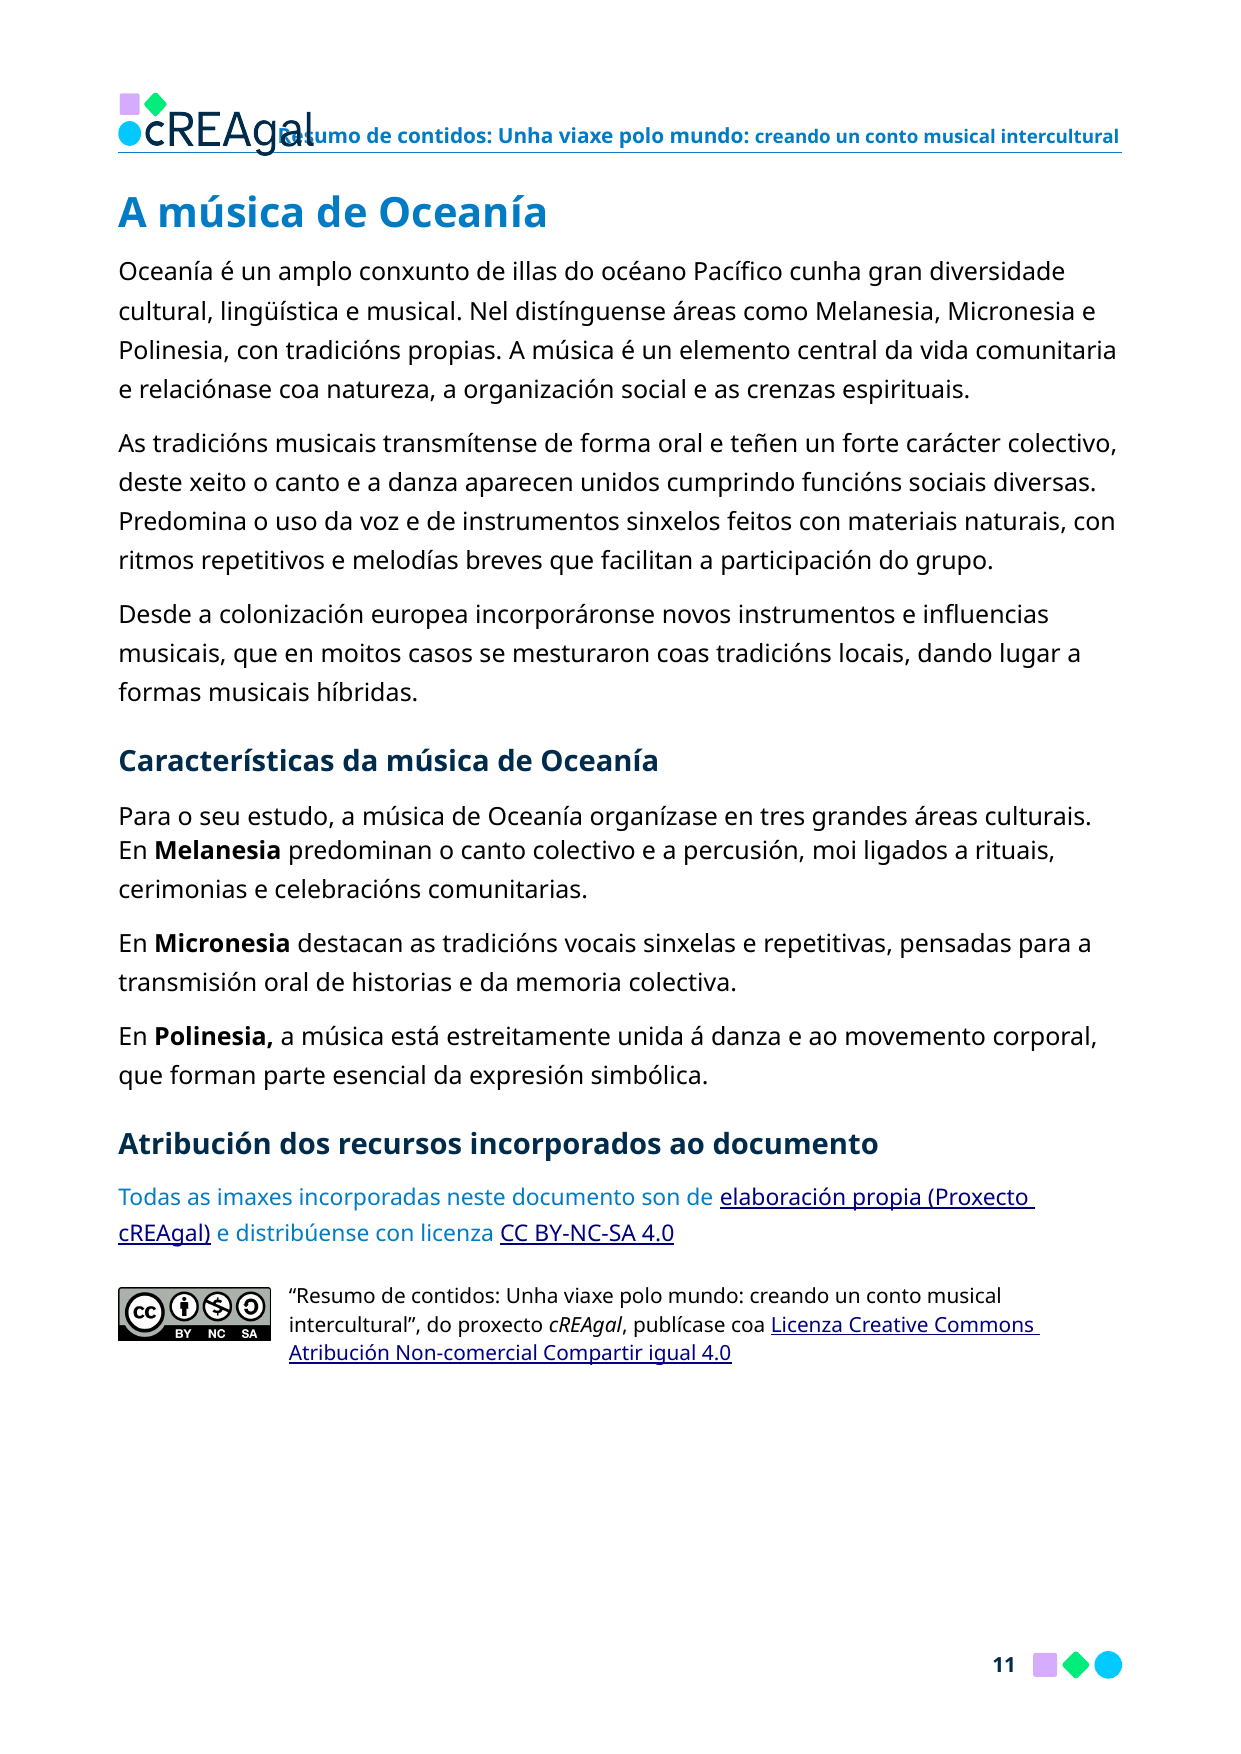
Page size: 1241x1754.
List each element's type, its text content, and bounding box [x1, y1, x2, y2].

subtitle Atribución dos recursos incorporados ao documento [118, 1123, 1122, 1163]
picture [118, 93, 314, 156]
text “Resumo de contidos: Unha viaxe polo mundo: creando un conto musical intercultural”, do proxecto cREAgal, publícase coa Licenza Creative Commons Atribución Non-comercial Compartir igual 4.0 [118, 1281, 1122, 1367]
text Todas as imaxes incorporadas neste documento son de elaboración propia (Proxecto cREAgal) e distribúense con licenza CC BY-NC-SA 4.0 [118, 1181, 1122, 1248]
text As tradicións musicais transmítense de forma oral e teñen un forte carácter colectivo, deste xeito o canto e a danza aparecen unidos cumprindo funcións sociais diversas. Predomina o uso da voz e de instrumentos sinxelos feitos con materiais naturais, con ritmos repetitivos e melodías breves que facilitan a participación do grupo. [118, 425, 1122, 577]
text En Micronesia destacan as tradicións vocais sinxelas e repetitivas, pensadas para a transmisión oral de historias e da memoria colectiva. [118, 925, 1122, 998]
subtitle A música de Oceanía [118, 182, 1122, 239]
text Desde a colonización europea incorporáronse novos instrumentos e influencias musicais, que en moitos casos se mesturaron coas tradicións locais, dando lugar a formas musicais híbridas. [118, 596, 1122, 709]
text Para o seu estudo, a música de Oceanía organízase en tres grandes áreas culturais. [118, 798, 1122, 832]
subtitle Características da música de Oceanía [118, 740, 1122, 780]
text En Polinesia, a música está estreitamente unida á danza e ao movemento corporal, que forman parte esencial da expresión simbólica. [118, 1018, 1122, 1091]
picture [118, 1287, 271, 1341]
text Oceanía é un amplo conxunto de illas do océano Pacífico cunha gran diversidade cultural, lingüística e musical. Nel distínguense áreas como Melanesia, Micronesia e Polinesia, con tradicións propias. A música é un elemento central da vida comunitaria e relaciónase coa natureza, a organización social e as crenzas espirituais. [118, 254, 1122, 406]
text En Melanesia predominan o canto colectivo e a percusión, moi ligados a rituais, cerimonias e celebracións comunitarias. [118, 832, 1122, 906]
